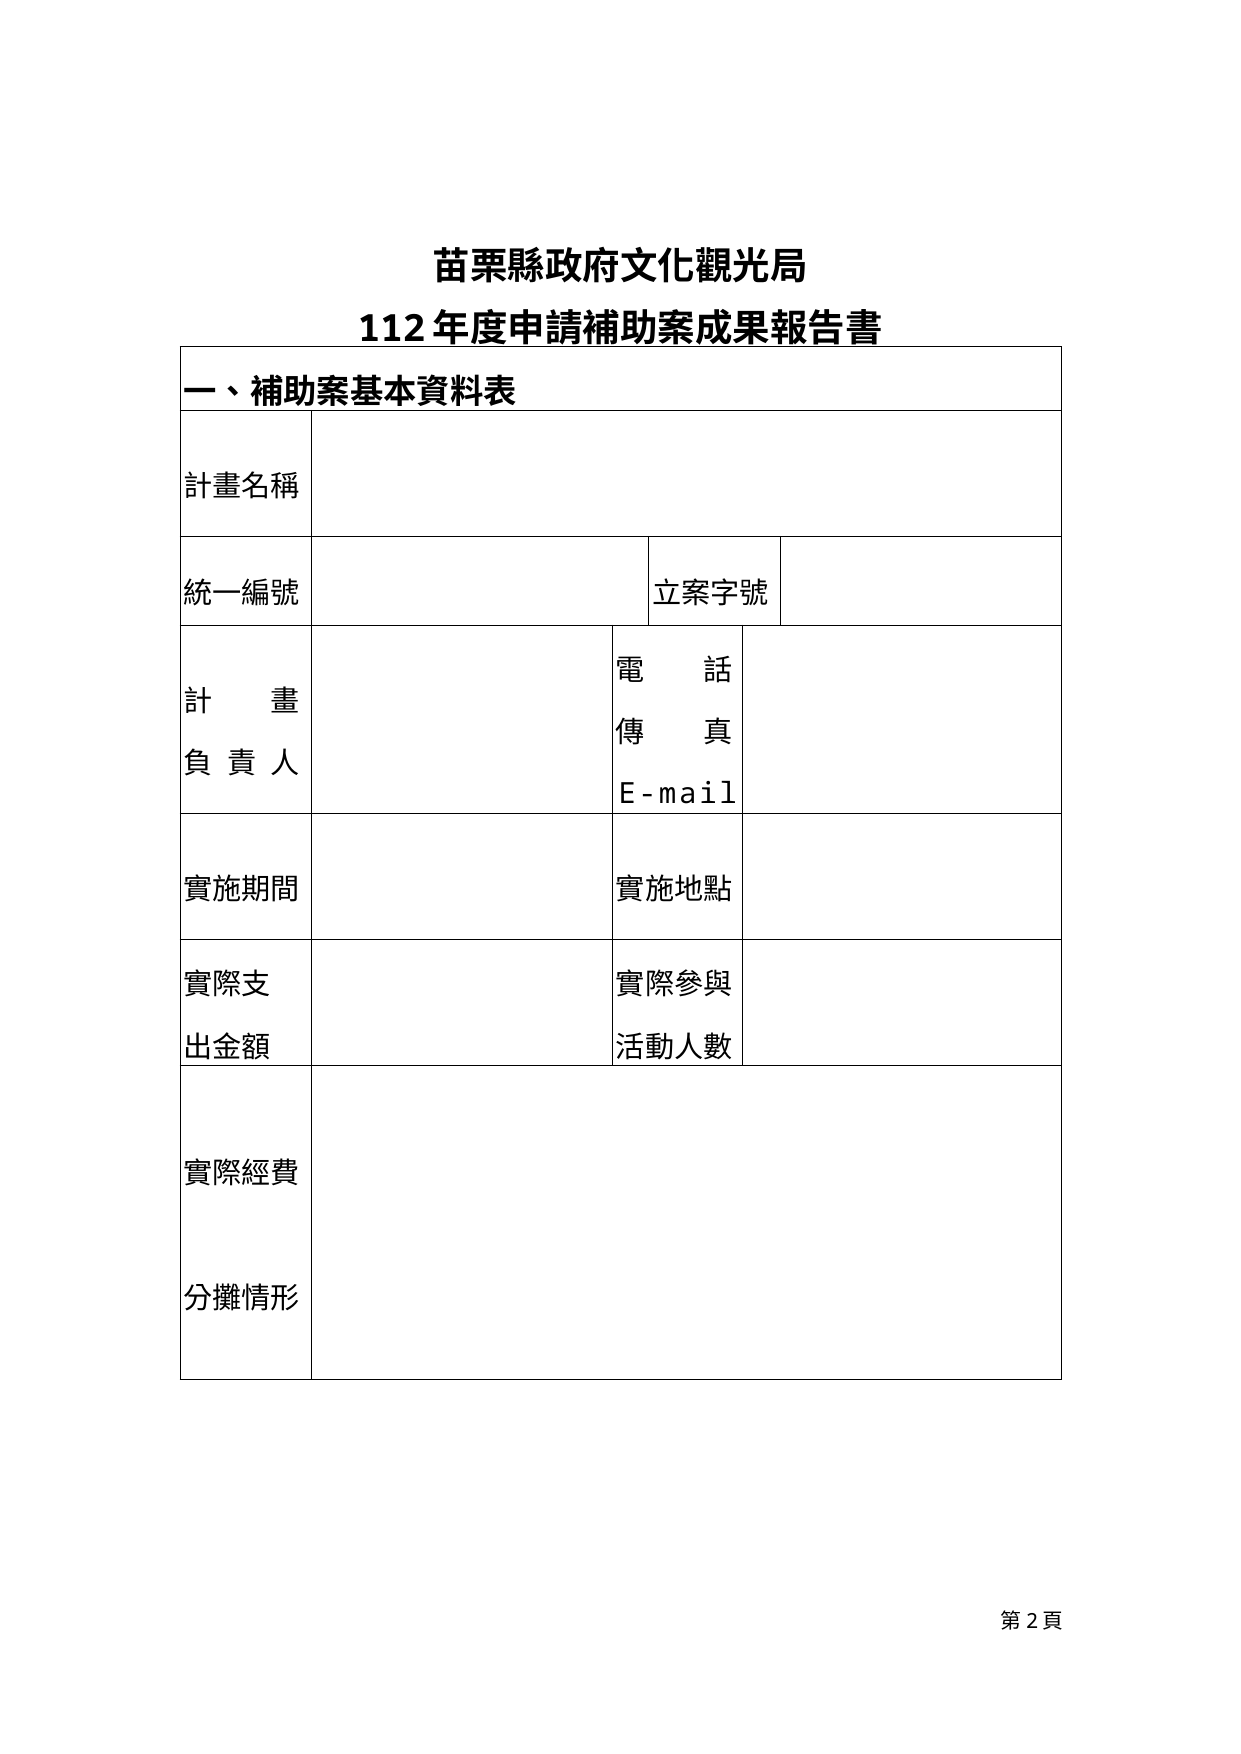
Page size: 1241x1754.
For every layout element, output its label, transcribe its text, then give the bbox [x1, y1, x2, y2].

text 112年度申請補助案成果報告書 [177, 284, 1063, 346]
table_cell [781, 537, 1061, 624]
table_cell [743, 940, 1061, 1065]
table_cell [312, 537, 648, 624]
table_cell [312, 814, 612, 939]
table_cell 實際經費 分攤情形 [181, 1066, 311, 1379]
table_cell [743, 814, 1061, 939]
table_cell 實際支 出金額 [181, 940, 311, 1065]
table_cell [312, 411, 1061, 536]
table_cell 立案字號 [649, 537, 780, 624]
table_cell [312, 940, 612, 1065]
table_cell [312, 626, 612, 813]
table_cell 實施期間 [181, 814, 311, 939]
table_cell 統一編號 [181, 537, 311, 624]
text 苗栗縣政府文化觀光局 [177, 221, 1063, 284]
table_cell 電 話 傳 真 E-mail [613, 626, 742, 813]
table_cell [743, 626, 1061, 813]
table_cell 計畫名稱 [181, 411, 311, 536]
table_header 一、補助案基本資料表 [181, 347, 1061, 410]
table_cell [312, 1066, 1061, 1379]
table_cell 計 畫 負 責 人 [181, 626, 311, 813]
table_cell 實際參與活動人數 [613, 940, 742, 1065]
table_cell 實施地點 [613, 814, 742, 939]
